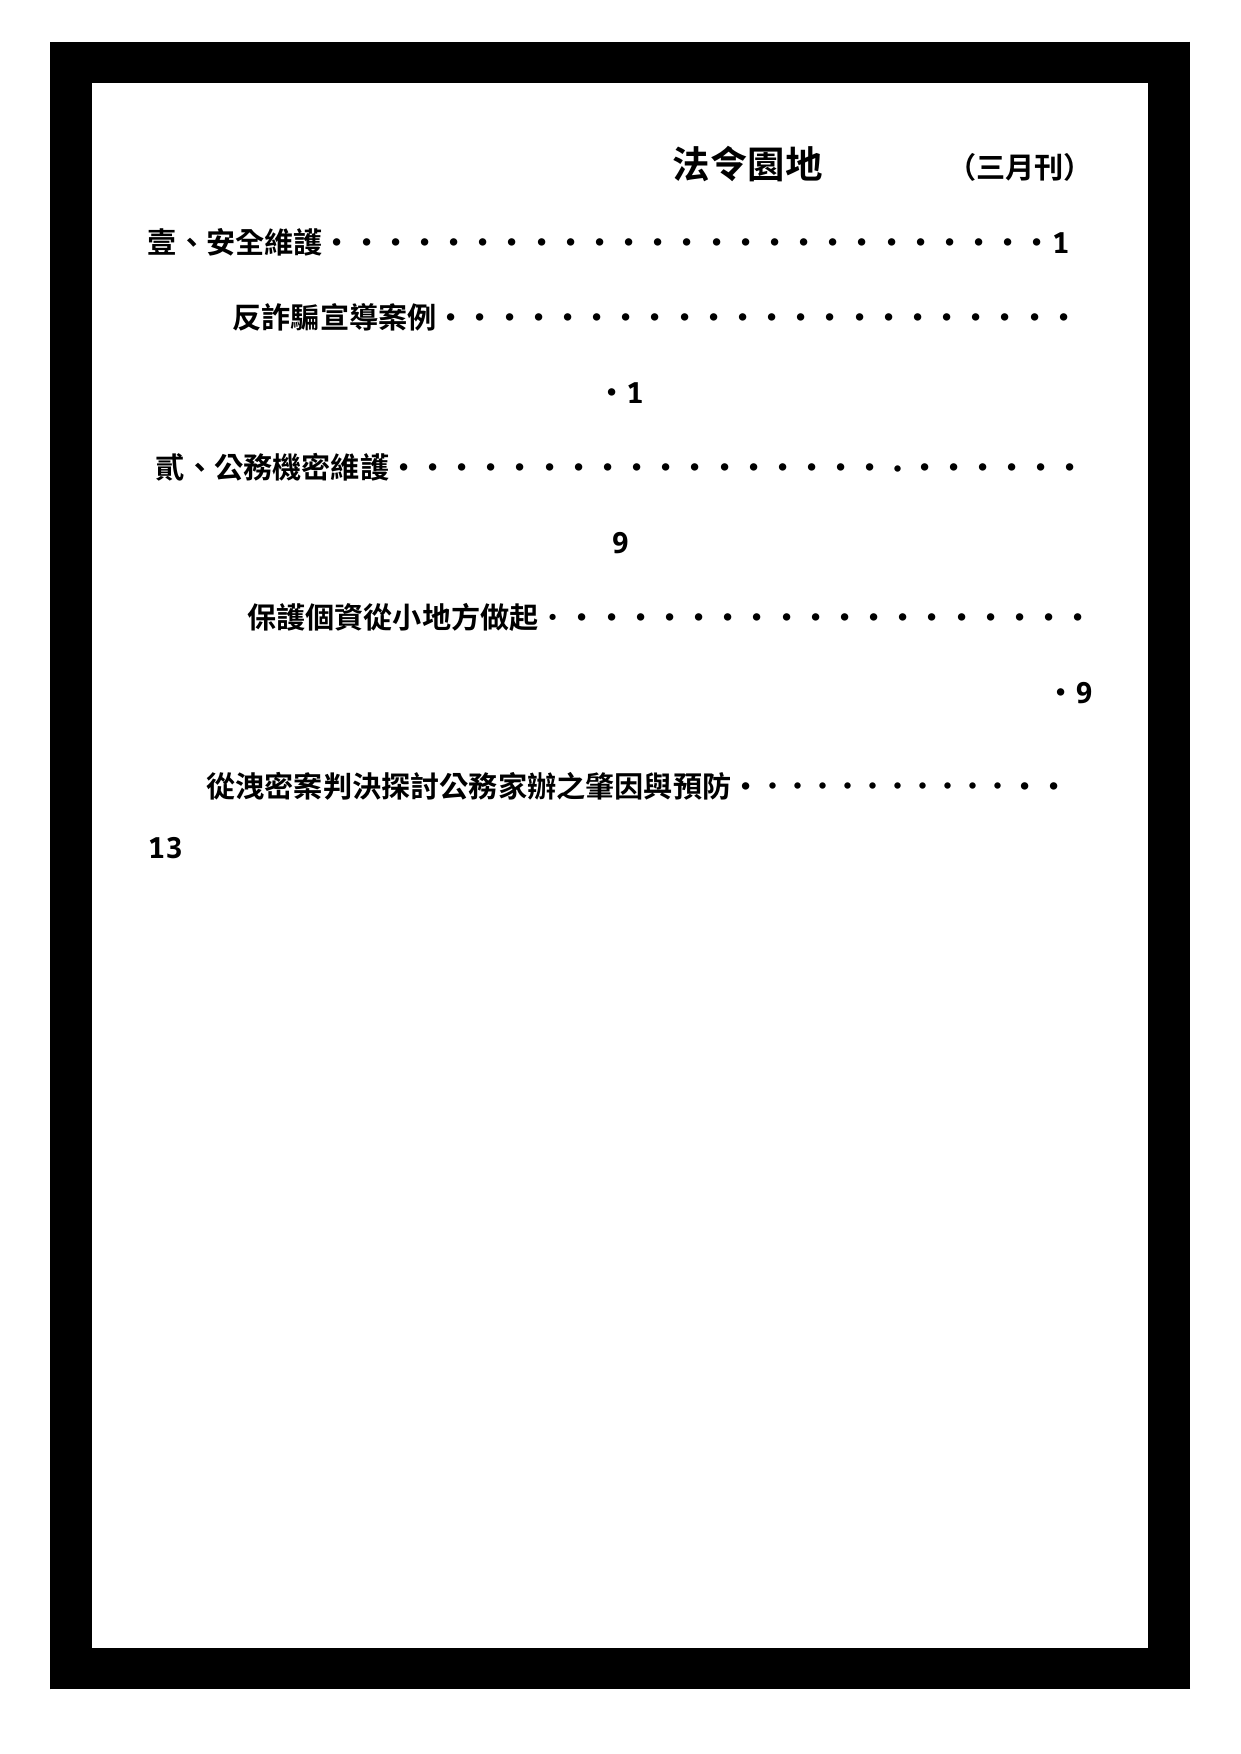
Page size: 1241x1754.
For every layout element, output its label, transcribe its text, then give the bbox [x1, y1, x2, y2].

text 反詐騙宣導案例‧‧‧‧‧‧‧‧‧‧‧‧‧‧‧‧‧‧‧‧‧‧‧1 [148, 268, 1092, 418]
text 從洩密案判決探討公務家辦之肇因與預防‧‧‧‧‧‧‧‧‧‧‧‧‧13 [148, 743, 1092, 868]
text 貳、公務機密維護‧‧‧‧‧‧‧‧‧‧‧‧‧‧‧‧‧‧‧‧‧‧‧‧9 [148, 418, 1092, 568]
text 保護個資從小地方做起‧‧‧‧‧‧‧‧‧‧‧‧‧‧‧‧‧‧‧‧9 [148, 568, 1092, 718]
text 法令園地 （三月刊） [148, 118, 1092, 193]
text 壹、安全維護‧‧‧‧‧‧‧‧‧‧‧‧‧‧‧‧‧‧‧‧‧‧‧‧‧1 [148, 193, 1092, 268]
